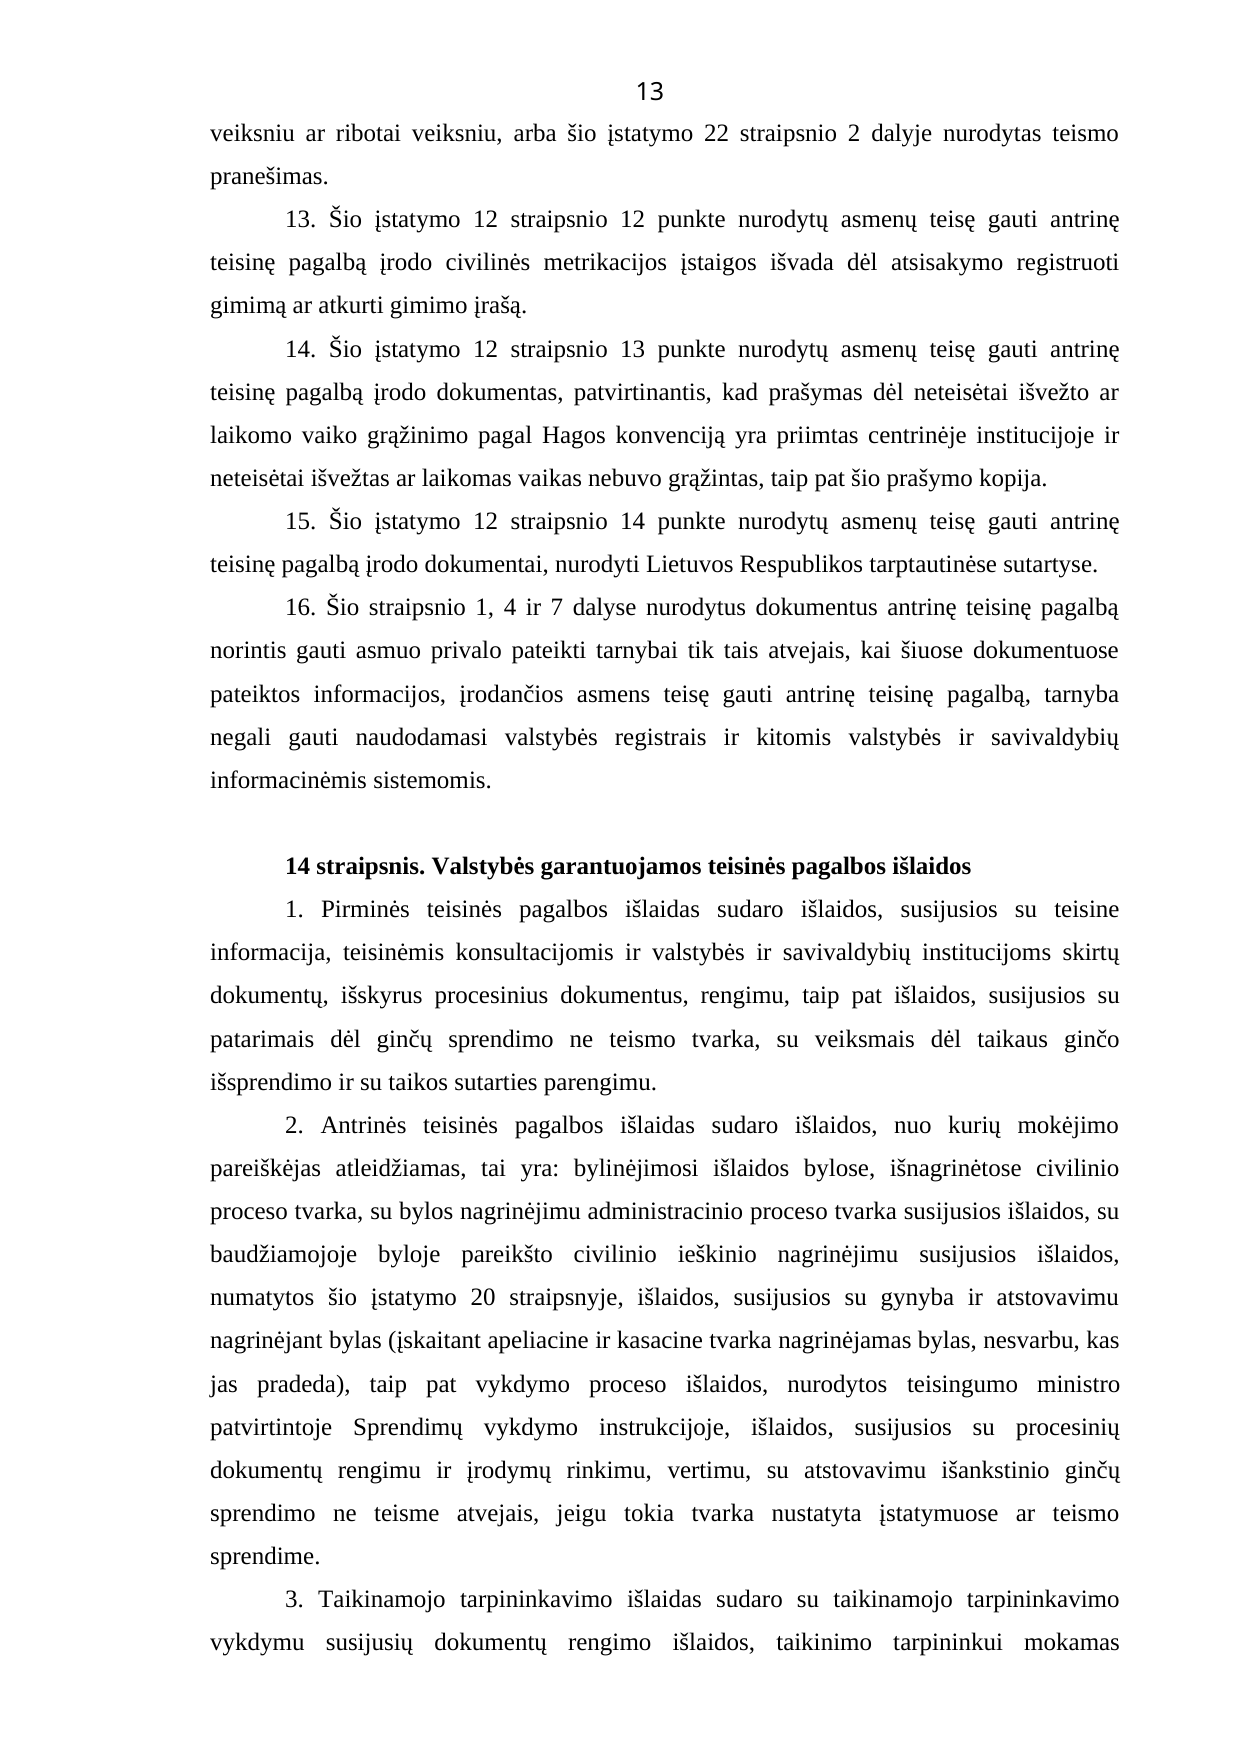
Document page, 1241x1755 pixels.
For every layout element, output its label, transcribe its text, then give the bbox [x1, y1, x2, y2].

text 3. Taikinamojo tarpininkavimo išlaidas sudaro su taikinamojo tarpininkavimo vykdymu susijusių dokumentų rengimo išlaidos, taikinimo tarpininkui mokamas [210, 1584, 1120, 1656]
text 15. Šio įstatymo 12 straipsnio 14 punkte nurodytų asmenų teisę gauti antrinę teisinę pagalbą įrodo dokumentai, nurodyti Lietuvos Respublikos tarptautinėse sutartyse. [210, 506, 1120, 578]
text 1. Pirminės teisinės pagalbos išlaidas sudaro išlaidos, susijusios su teisine informacija, teisinėmis konsultacijomis ir valstybės ir savivaldybių institucijoms skirtų dokumentų, išskyrus procesinius dokumentus, rengimu, taip pat išlaidos, susijusios su patarimais dėl ginčų sprendimo ne teismo tvarka, su veiksmais dėl taikaus ginčo išsprendimo ir su taikos sutarties parengimu. [210, 894, 1120, 1096]
text veiksniu ar ribotai veiksniu, arba šio įstatymo 22 straipsnio 2 dalyje nurodytas teismo pranešimas. [210, 118, 1120, 190]
text 2. Antrinės teisinės pagalbos išlaidas sudaro išlaidos, nuo kurių mokėjimo pareiškėjas atleidžiamas, tai yra: bylinėjimosi išlaidos bylose, išnagrinėtose civilinio proceso tvarka, su bylos nagrinėjimu administracinio proceso tvarka susijusios išlaidos, su baudžiamojoje byloje pareikšto civilinio ieškinio nagrinėjimu susijusios išlaidos, numatytos šio įstatymo 20 straipsnyje, išlaidos, susijusios su gynyba ir atstovavimu nagrinėjant bylas (įskaitant apeliacine ir kasacine tvarka nagrinėjamas bylas, nesvarbu, kas jas pradeda), taip pat vykdymo proceso išlaidos, nurodytos teisingumo ministro patvirtintoje Sprendimų vykdymo instrukcijoje, išlaidos, susijusios su procesinių dokumentų rengimu ir įrodymų rinkimu, vertimu, su atstovavimu išankstinio ginčų sprendimo ne teisme atvejais, jeigu tokia tvarka nustatyta įstatymuose ar teismo sprendime. [210, 1110, 1120, 1570]
text 14 straipsnis. Valstybės garantuojamos teisinės pagalbos išlaidos [210, 851, 1120, 880]
text 14. Šio įstatymo 12 straipsnio 13 punkte nurodytų asmenų teisę gauti antrinę teisinę pagalbą įrodo dokumentas, patvirtinantis, kad prašymas dėl neteisėtai išvežto ar laikomo vaiko grąžinimo pagal Hagos konvenciją yra priimtas centrinėje institucijoje ir neteisėtai išvežtas ar laikomas vaikas nebuvo grąžintas, taip pat šio prašymo kopija. [210, 334, 1120, 492]
text 13. Šio įstatymo 12 straipsnio 12 punkte nurodytų asmenų teisę gauti antrinę teisinę pagalbą įrodo civilinės metrikacijos įstaigos išvada dėl atsisakymo registruoti gimimą ar atkurti gimimo įrašą. [210, 204, 1120, 319]
text 16. Šio straipsnio 1, 4 ir 7 dalyse nurodytus dokumentus antrinę teisinę pagalbą norintis gauti asmuo privalo pateikti tarnybai tik tais atvejais, kai šiuose dokumentuose pateiktos informacijos, įrodančios asmens teisę gauti antrinę teisinę pagalbą, tarnyba negali gauti naudodamasi valstybės registrais ir kitomis valstybės ir savivaldybių informacinėmis sistemomis. [210, 592, 1120, 794]
